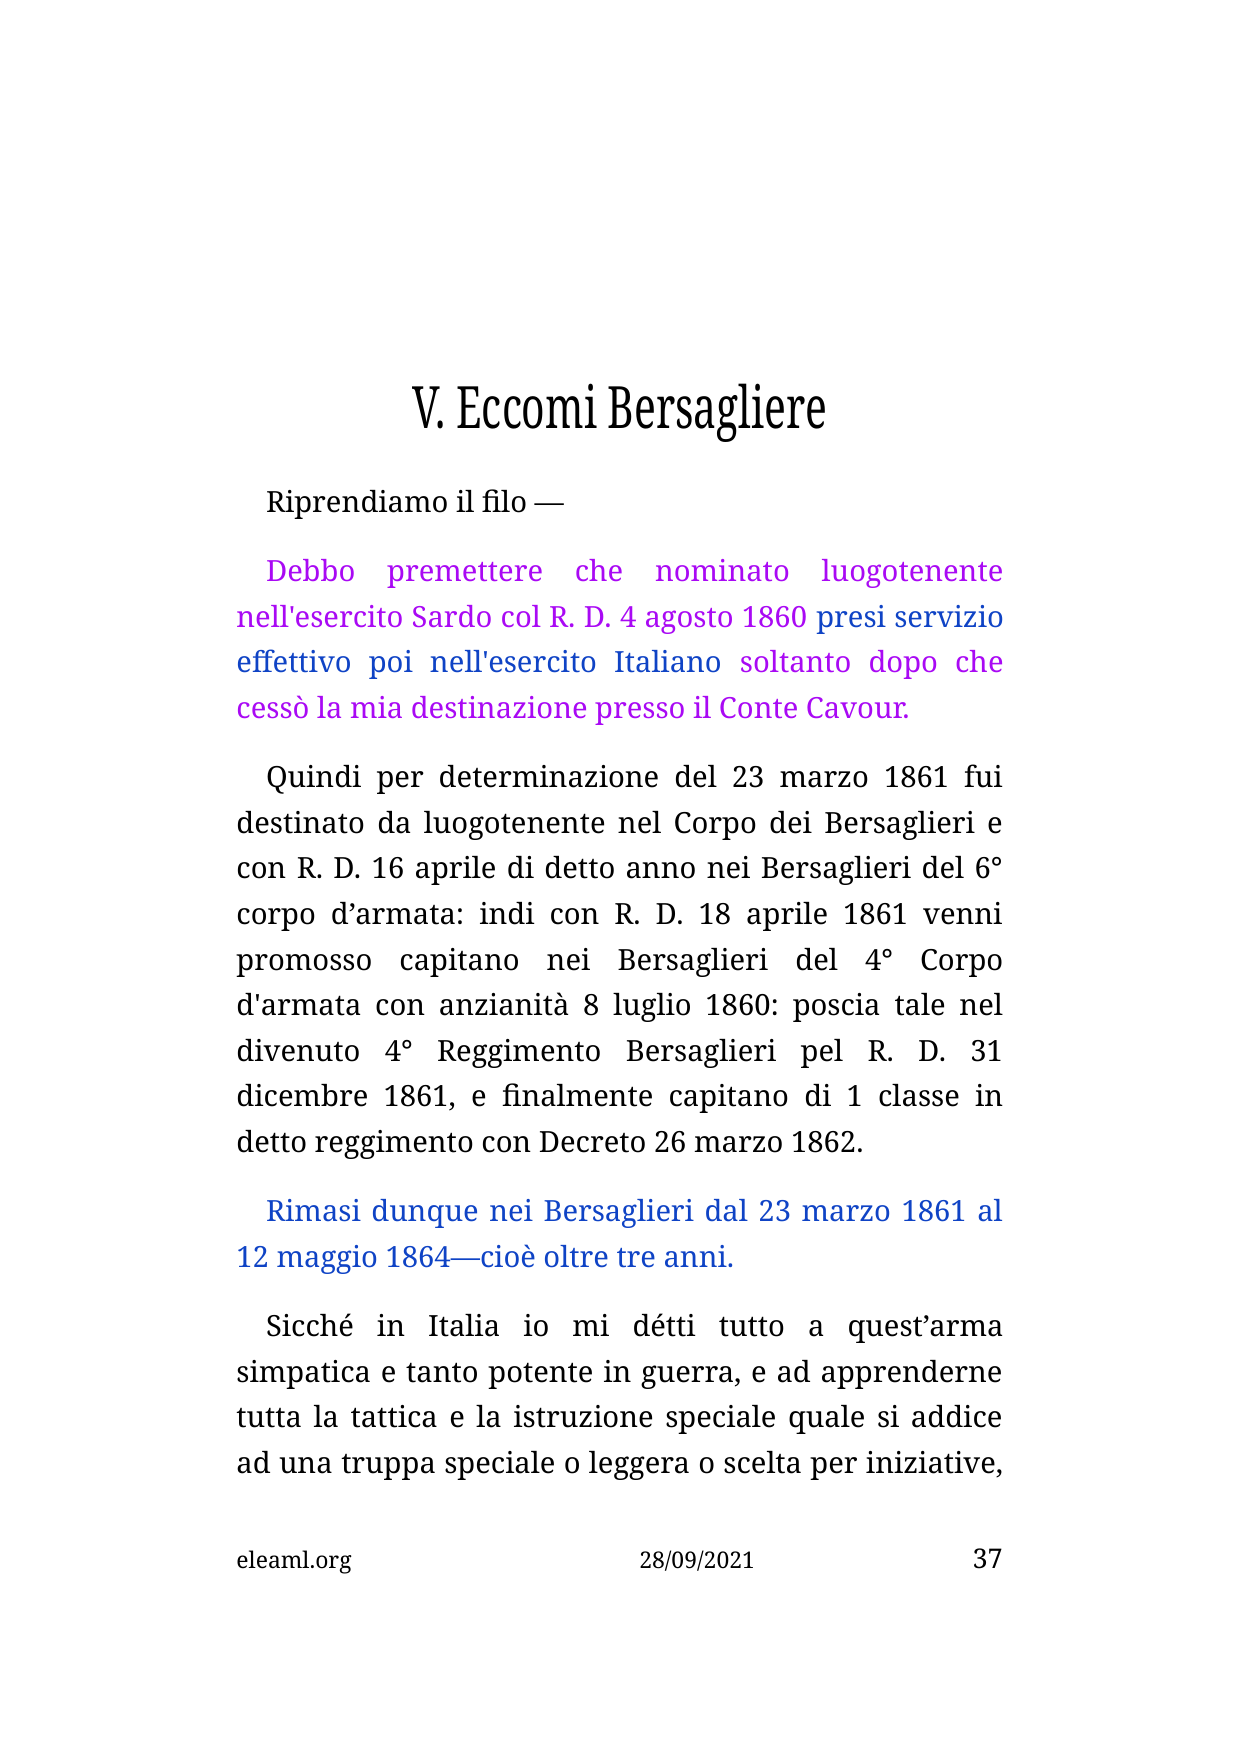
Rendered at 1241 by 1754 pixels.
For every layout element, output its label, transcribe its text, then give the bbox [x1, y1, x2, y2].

subtitle V. Eccomi Bersagliere [236, 366, 1004, 446]
text Sicché in Italia io mi détti tutto a quest’arma simpatica e tanto potente in guerra, e ad apprenderne tutta la tattica e la istruzione speciale quale si addice ad una truppa speciale o leggera o scelta per iniziative, [236, 1305, 1004, 1482]
text Debbo premettere che nominato luogotenente nell'esercito Sardo col R. D. 4 agosto 1860 presi servizio effettivo poi nell'esercito Italiano soltanto dopo che cessò la mia destinazione presso il Conte Cavour. [236, 550, 1004, 727]
text Rimasi dunque nei Bersaglieri dal 23 marzo 1861 al 12 maggio 1864—cioè oltre tre anni. [236, 1190, 1004, 1276]
text Quindi per determinazione del 23 marzo 1861 fui destinato da luogotenente nel Corpo dei Bersaglieri e con R. D. 16 aprile di detto anno nei Bersaglieri del 6° corpo d’armata: indi con R. D. 18 aprile 1861 venni promosso capitano nei Bersaglieri del 4° Corpo d'armata con anzianità 8 luglio 1860: poscia tale nel divenuto 4° Reggimento Bersaglieri pel R. D. 31 dicembre 1861, e finalmente capitano di 1 classe in detto reggimento con Decreto 26 marzo 1862. [236, 756, 1004, 1161]
text Riprendiamo il filo — [236, 481, 1004, 521]
